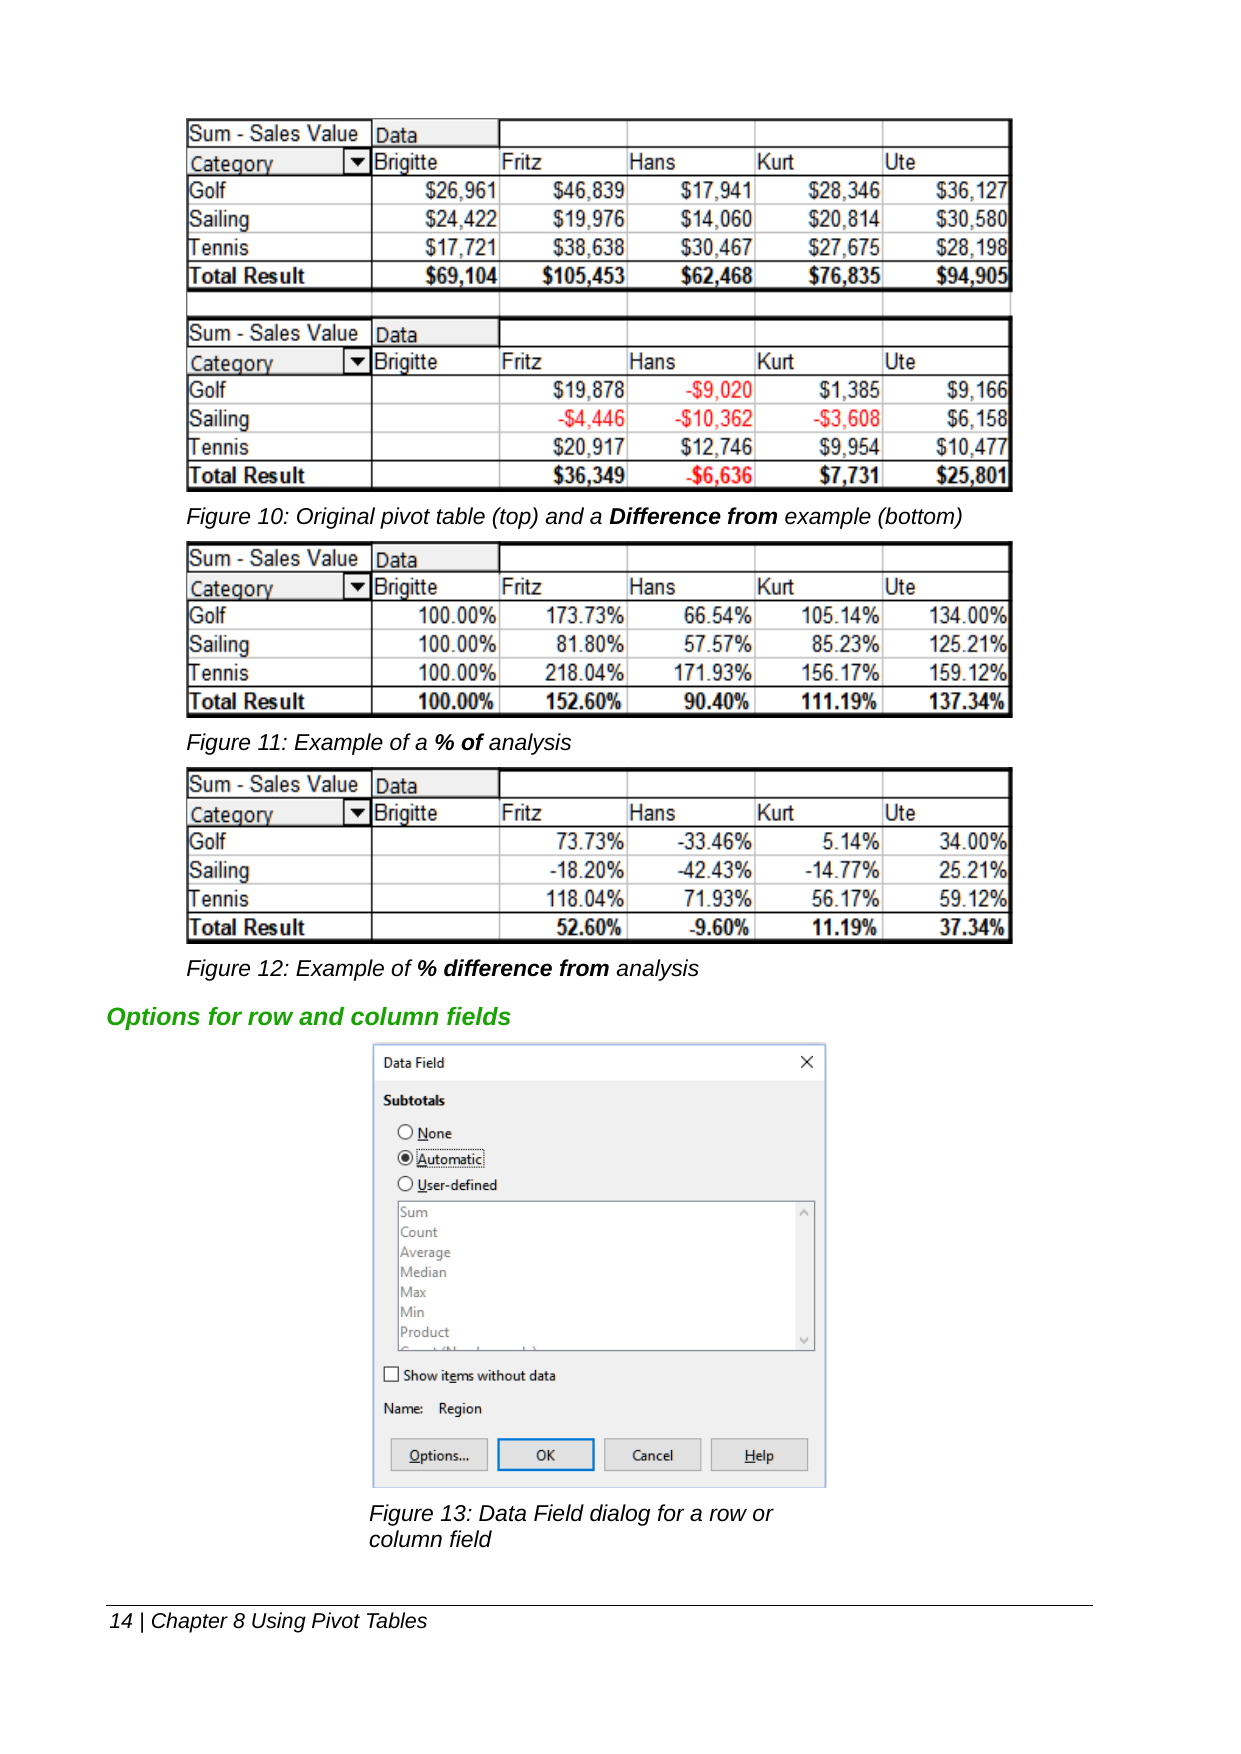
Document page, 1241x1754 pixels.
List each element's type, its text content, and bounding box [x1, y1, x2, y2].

text Figure 12: Example of % difference from analysis [186, 955, 1013, 981]
picture [186, 118, 1013, 492]
picture [186, 541, 1013, 718]
text Figure 10: Original pivot table (top) and a Difference from example (bottom) [186, 503, 1013, 529]
subtitle Options for row and column fields [106, 1002, 1093, 1031]
text Figure 13: Data Field dialog for a row or column field [369, 1499, 830, 1552]
picture [186, 767, 1013, 944]
picture [372, 1042, 827, 1488]
text Figure 11: Example of a % of analysis [186, 729, 1013, 756]
